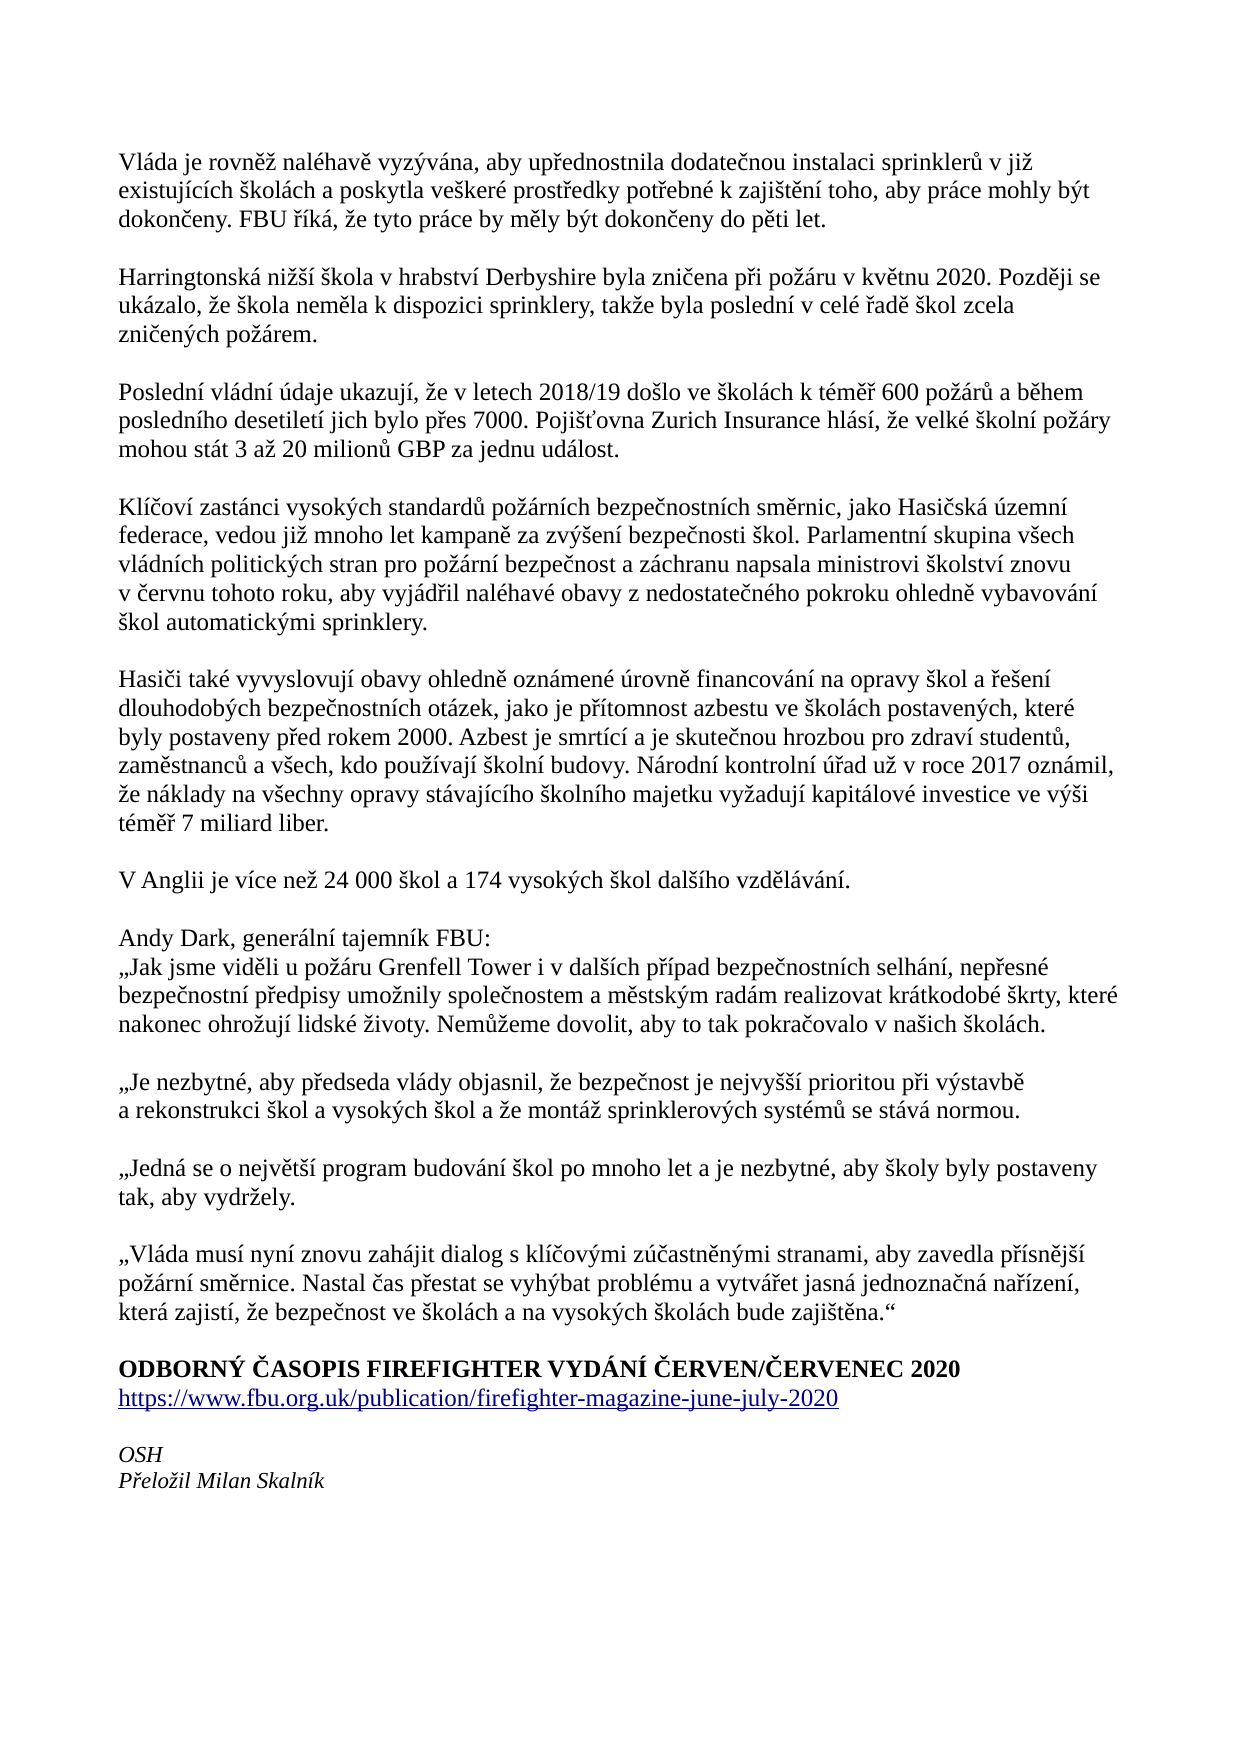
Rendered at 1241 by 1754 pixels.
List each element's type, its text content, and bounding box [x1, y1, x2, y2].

text „Jedná se o největší program budování škol po mnoho let a je nezbytné, aby školy byly postaveny tak, aby vydržely. [118, 1153, 1122, 1211]
text Přeložil Milan Skalník [118, 1467, 1122, 1493]
text ODBORNÝ ČASOPIS FIREFIGHTER VYDÁNÍ ČERVEN/ČERVENEC 2020 [118, 1354, 1122, 1383]
text „Je nezbytné, aby předseda vlády objasnil, že bezpečnost je nejvyšší prioritou při výstavbě [118, 1067, 1122, 1096]
text v červnu tohoto roku, aby vyjádřil naléhavé obavy z nedostatečného pokroku ohledně vybavování škol automatickými sprinklery. [118, 578, 1122, 636]
text Andy Dark, generální tajemník FBU: [118, 923, 1122, 952]
text Vláda je rovněž naléhavě vyzývána, aby upřednostnila dodatečnou instalaci sprinklerů v již existujících školách a poskytla veškeré prostředky potřebné k zajištění toho, aby práce mohly být dokončeny. FBU říká, že tyto práce by měly být dokončeny do pěti let. [118, 147, 1122, 233]
text „Jak jsme viděli u požáru Grenfell Tower i v dalších případ bezpečnostních selhání, nepřesné bezpečnostní předpisy umožnily společnostem a městským radám realizovat krátkodobé škrty, které nakonec ohrožují lidské životy. Nemůžeme dovolit, aby to tak pokračovalo v našich školách. [118, 952, 1122, 1038]
text a rekonstrukci škol a vysokých škol a že montáž sprinklerových systémů se stává normou. [118, 1096, 1122, 1124]
text V Anglii je více než 24 000 škol a 174 vysokých škol dalšího vzdělávání. [118, 866, 1122, 894]
text „Vláda musí nyní znovu zahájit dialog s klíčovými zúčastněnými stranami, aby zavedla přísnější požární směrnice. Nastal čas přestat se vyhýbat problému a vytvářet jasná jednoznačná nařízení, která zajistí, že bezpečnost ve školách a na vysokých školách bude zajištěna.“ [118, 1239, 1122, 1326]
text https://www.fbu.org.uk/publication/firefighter-magazine-june-july-2020 [118, 1383, 1122, 1412]
text OSH [118, 1441, 1122, 1467]
text Harringtonská nižší škola v hrabství Derbyshire byla zničena při požáru v květnu 2020. Později se ukázalo, že škola neměla k dispozici sprinklery, takže byla poslední v celé řadě škol zcela zničených požárem. [118, 262, 1122, 348]
text Hasiči také vyvyslovují obavy ohledně oznámené úrovně financování na opravy škol a řešení dlouhodobých bezpečnostních otázek, jako je přítomnost azbestu ve školách postavených, které byly postaveny před rokem 2000. Azbest je smrtící a je skutečnou hrozbou pro zdraví studentů, zaměstnanců a všech, kdo používají školní budovy. Národní kontrolní úřad už v roce 2017 oznámil, že náklady na všechny opravy stávajícího školního majetku vyžadují kapitálové investice ve výši téměř 7 miliard liber. [118, 664, 1122, 837]
text Poslední vládní údaje ukazují, že v letech 2018/19 došlo ve školách k téměř 600 požárů a během posledního desetiletí jich bylo přes 7000. Pojišťovna Zurich Insurance hlásí, že velké školní požáry mohou stát 3 až 20 milionů GBP za jednu událost. [118, 377, 1122, 463]
text Klíčoví zastánci vysokých standardů požárních bezpečnostních směrnic, jako Hasičská územní federace, vedou již mnoho let kampaně za zvýšení bezpečnosti škol. Parlamentní skupina všech vládních politických stran pro požární bezpečnost a záchranu napsala ministrovi školství znovu [118, 492, 1122, 578]
